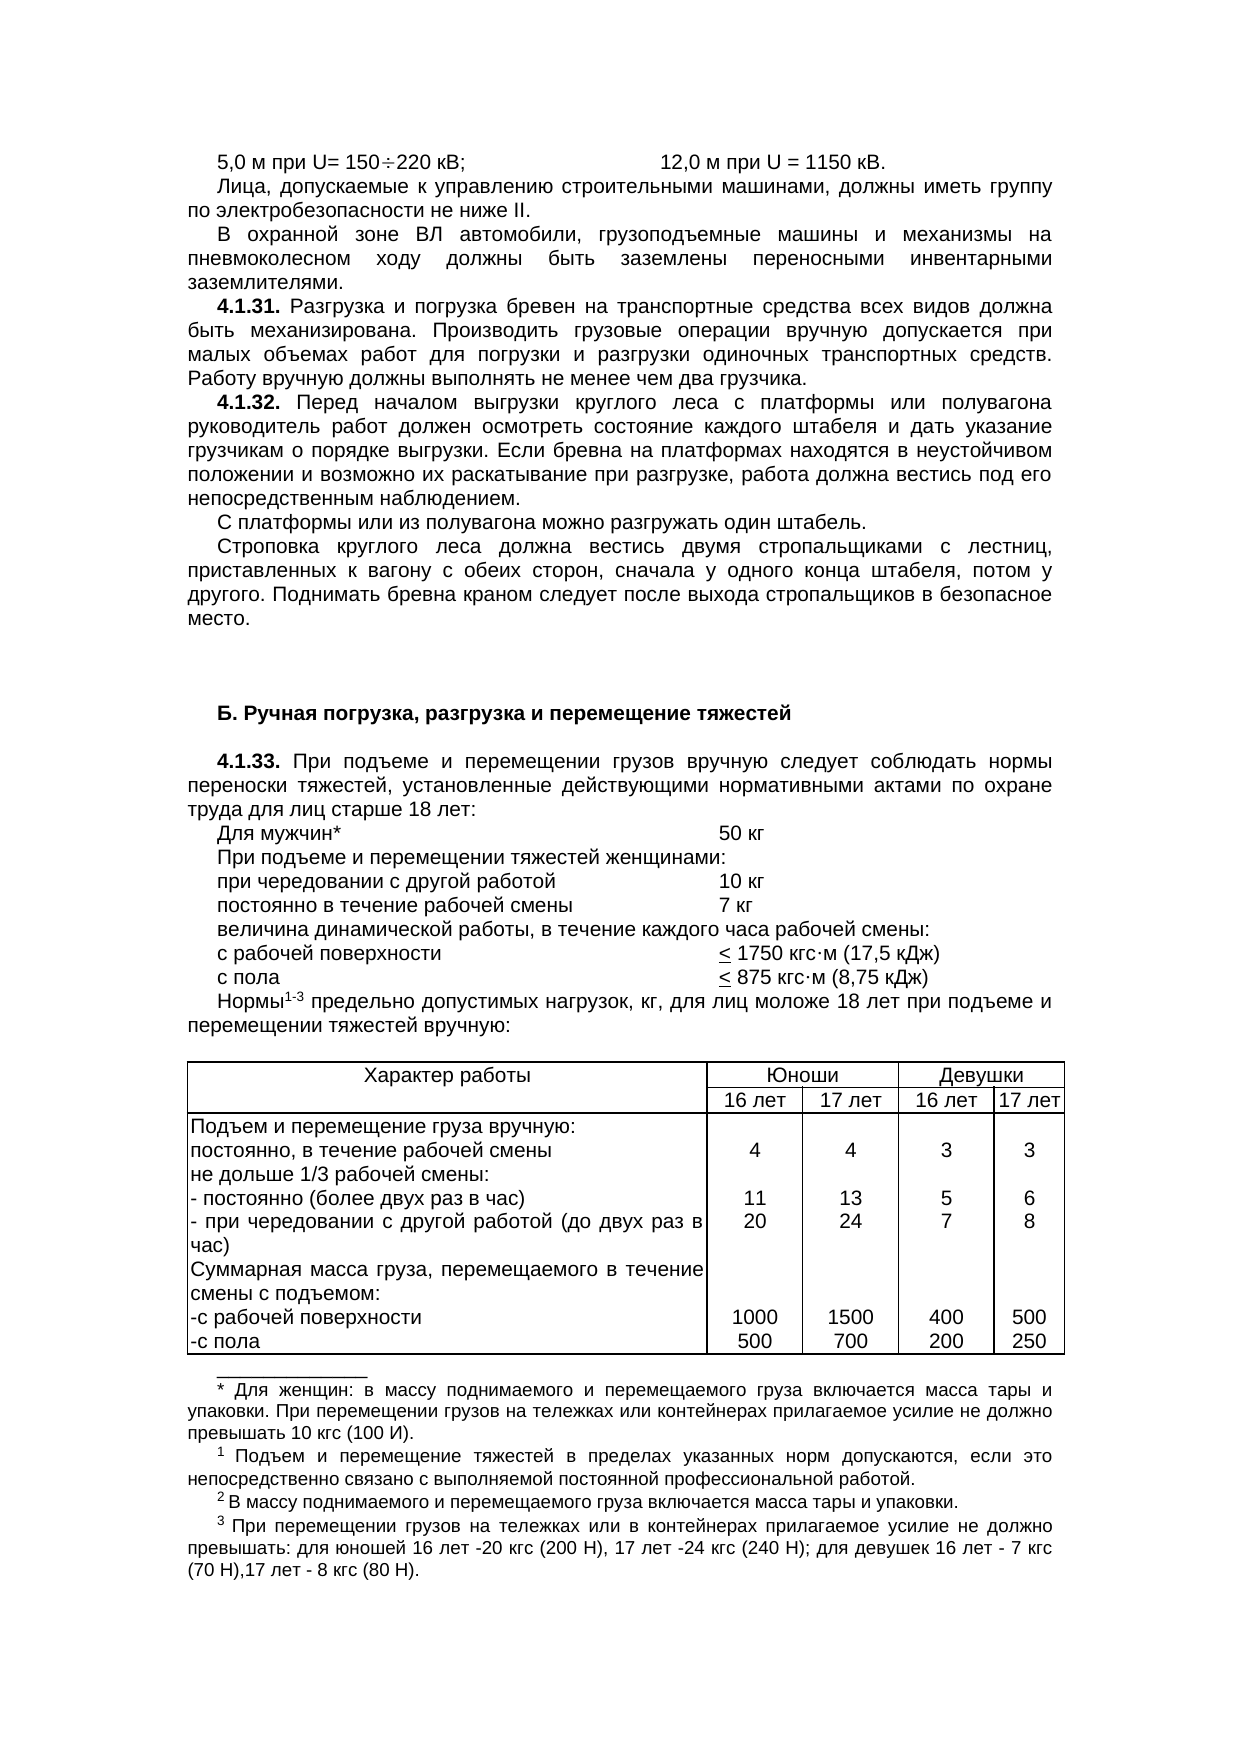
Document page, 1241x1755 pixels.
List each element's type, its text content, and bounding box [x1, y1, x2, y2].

table_cell -с рабочей поверхности [188, 1305, 706, 1329]
text Б. Ручная погрузка, разгрузка и перемещение тяжестей [187, 701, 1053, 725]
table_cell [899, 1257, 993, 1305]
text при чередовании с другой работой 10 кг [187, 869, 1053, 893]
text Лица, допускаемые к управлению строительными машинами, должны иметь группу по электробезопасности не ниже II. [187, 174, 1053, 222]
table_cell постоянно, в течение рабочей смены [188, 1138, 706, 1161]
table_cell -с пола [188, 1329, 706, 1353]
table_cell 500 [995, 1305, 1064, 1329]
table_cell [899, 1161, 993, 1185]
table_cell 250 [995, 1329, 1064, 1353]
table_cell [803, 1114, 898, 1137]
table_cell - постоянно (более двух раз в час) [188, 1185, 706, 1209]
table_cell 11 [708, 1185, 802, 1209]
table_cell Суммарная масса груза, перемещаемого в течение смены с подъемом: [188, 1257, 706, 1305]
table_cell 20 [708, 1209, 802, 1257]
text Для мужчин* 50 кг [187, 821, 1053, 845]
table_cell 5 [899, 1185, 993, 1209]
text 4.1.32. Перед началом выгрузки круглого леса с платформы или полувагона руководитель работ должен осмотреть состояние каждого штабеля и дать указание грузчикам о порядке выгрузки. Если бревна на платформах находятся в неустойчивом положении и возможно их раскатывание при разгрузке, работа должна вестись под его непосредственным наблюдением. [187, 390, 1053, 509]
text 1 Подъем и перемещение тяжестей в пределах указанных норм допускаются, если это непосредственно связано с выполняемой постоянной профессиональной работой. [187, 1443, 1053, 1489]
table_cell 17 лет [803, 1088, 898, 1112]
text _____________ [187, 1355, 1053, 1379]
text 3 При перемещении грузов на тележках или в контейнерах прилагаемое усилие не должно превышать: для юношей 16 лет -20 кгс (200 Н), 17 лет -24 кгс (240 Н); для девушек 16 лет - 7 кгс (70 Н),17 лет - 8 кгс (80 Н). [187, 1513, 1053, 1580]
table_cell 16 лет [708, 1088, 802, 1112]
table_cell 17 лет [995, 1088, 1064, 1112]
text В охранной зоне ВЛ автомобили, грузоподъемные машины и механизмы на пневмоколесном ходу должны быть заземлены переносными инвентарными заземлителями. [187, 222, 1053, 294]
text С платформы или из полувагона можно разгружать один штабель. [187, 509, 1053, 533]
table_cell 6 [995, 1185, 1064, 1209]
text постоянно в течение рабочей смены 7 кг [187, 893, 1053, 917]
table_cell не дольше 1/3 рабочей смены: [188, 1161, 706, 1185]
table_cell 4 [708, 1138, 802, 1161]
table_cell 500 [708, 1329, 802, 1353]
table_header Девушки [899, 1063, 1064, 1086]
table_cell 400 [899, 1305, 993, 1329]
text Строповка круглого леса должна вестись двумя стропальщиками с лестниц, приставленных к вагону с обеих сторон, сначала у одного конца штабеля, потом у другого. Поднимать бревна краном следует после выхода стропальщиков в безопасное место. [187, 533, 1053, 629]
text с пола < 875 кгс·м (8,75 кДж) [187, 965, 1053, 989]
text величина динамической работы, в течение каждого часа рабочей смены: [187, 917, 1053, 941]
table_cell 3 [899, 1138, 993, 1161]
table_cell 16 лет [899, 1088, 993, 1112]
text Нормы1-3 предельно допустимых нагрузок, кг, для лиц моложе 18 лет при подъеме и перемещении тяжестей вручную: [187, 989, 1053, 1037]
table_cell 200 [899, 1329, 993, 1353]
table_cell 8 [995, 1209, 1064, 1257]
text 4.1.33. При подъеме и перемещении грузов вручную следует соблюдать нормы переноски тяжестей, установленные действующими нормативными актами по охране труда для лиц старше 18 лет: [187, 749, 1053, 821]
table_cell [803, 1257, 898, 1305]
table_cell 24 [803, 1209, 898, 1257]
table_cell 700 [803, 1329, 898, 1353]
table_cell [708, 1161, 802, 1185]
table_header Характер работы [188, 1063, 706, 1086]
table_cell [803, 1161, 898, 1185]
table_cell 4 [803, 1138, 898, 1161]
table_cell 13 [803, 1185, 898, 1209]
text с рабочей поверхности < 1750 кгс·м (17,5 кДж) [187, 941, 1053, 965]
table_cell [995, 1114, 1064, 1137]
table_cell [899, 1114, 993, 1137]
table_cell - при чередовании с другой работой (до двух раз в час) [188, 1209, 706, 1257]
text 2 В массу поднимаемого и перемещаемого груза включается масса тары и упаковки. [187, 1489, 1053, 1513]
table_cell [995, 1257, 1064, 1305]
table_header Юноши [708, 1063, 898, 1086]
text При подъеме и перемещении тяжестей женщинами: [187, 845, 1053, 869]
table_cell 3 [995, 1138, 1064, 1161]
table_cell [995, 1161, 1064, 1185]
table_cell [188, 1086, 706, 1112]
table_cell 1500 [803, 1305, 898, 1329]
table_cell 7 [899, 1209, 993, 1257]
text 4.1.31. Разгрузка и погрузка бревен на транспортные средства всех видов должна быть механизирована. Производить грузовые операции вручную допускается при малых объемах работ для погрузки и разгрузки одиночных транспортных средств. Работу вручную должны выполнять не менее чем два грузчика. [187, 294, 1053, 390]
text 5,0 м при U= 150220 кВ; 12,0 м при U = 1150 кВ. [187, 150, 1053, 174]
table_cell [708, 1114, 802, 1137]
table_cell [708, 1257, 802, 1305]
table_cell Подъем и перемещение груза вручную: [188, 1114, 706, 1137]
text * Для женщин: в массу поднимаемого и перемещаемого груза включается масса тары и упаковки. При перемещении грузов на тележках или контейнерах прилагаемое усилие не должно превышать 10 кгс (100 И). [187, 1379, 1053, 1443]
table_cell 1000 [708, 1305, 802, 1329]
